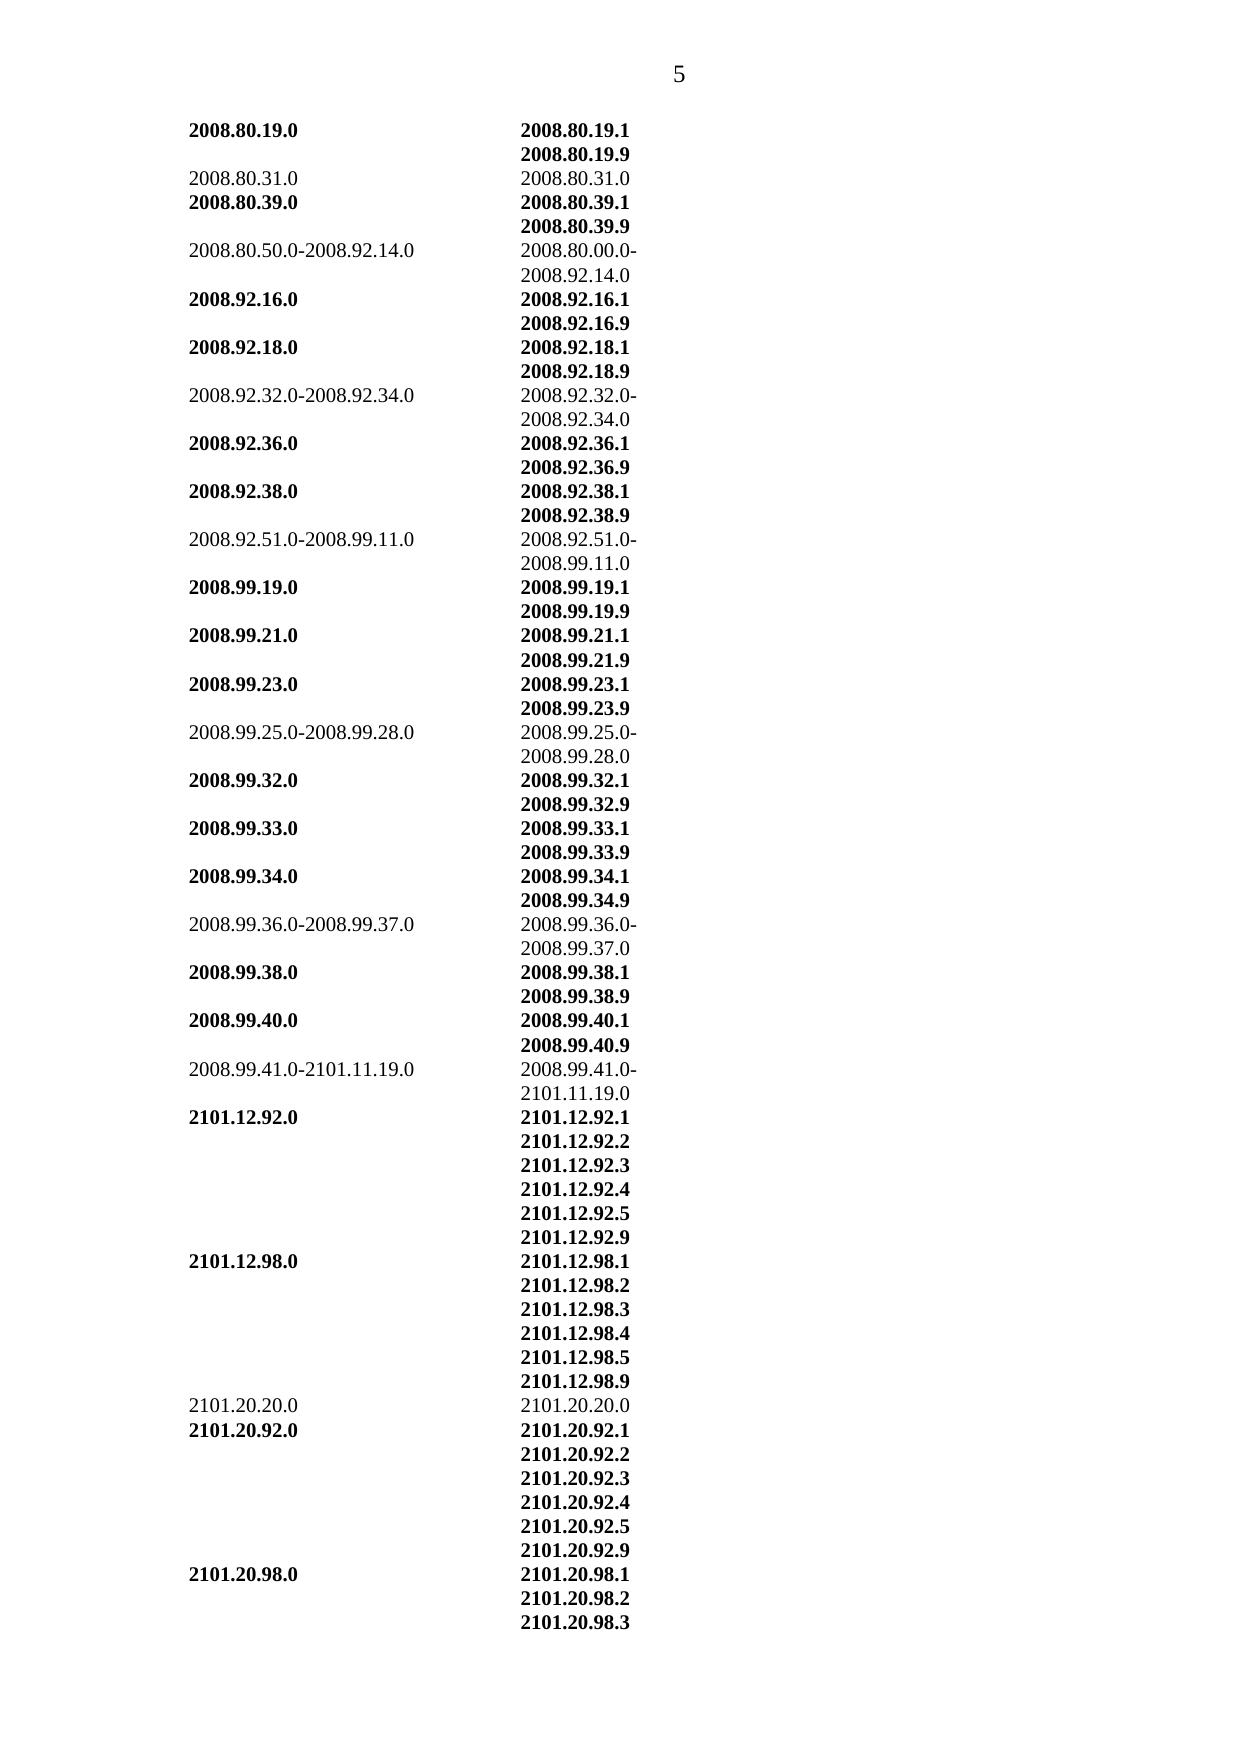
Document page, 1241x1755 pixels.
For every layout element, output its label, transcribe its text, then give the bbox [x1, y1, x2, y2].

table_cell 2008.99.11.0 [509, 551, 871, 575]
table_cell [177, 1177, 509, 1201]
table_cell 2008.99.34.9 [509, 888, 871, 912]
table_cell 2008.92.36.1 [509, 431, 871, 455]
table_cell [177, 1153, 509, 1177]
table_cell [177, 1490, 509, 1514]
table_cell 2101.12.92.0 [177, 1105, 509, 1129]
table_cell 2008.80.19.1 [509, 118, 871, 142]
table_cell [177, 1514, 509, 1538]
table_cell 2008.92.18.9 [509, 359, 871, 383]
table_cell 2008.99.19.0 [177, 575, 509, 599]
table_cell 2101.20.20.0 [177, 1394, 509, 1417]
table_cell 2008.92.16.9 [509, 311, 871, 335]
table_cell 2101.20.92.2 [509, 1442, 871, 1466]
table_cell 2008.99.21.0 [177, 624, 509, 647]
table_cell 2008.92.14.0 [509, 263, 871, 287]
table_cell 2008.99.34.0 [177, 864, 509, 888]
table_cell 2101.20.92.5 [509, 1514, 871, 1538]
table_cell [177, 1538, 509, 1562]
table_cell [177, 840, 509, 864]
table_cell [177, 1586, 509, 1610]
table_cell 2008.80.19.0 [177, 118, 509, 142]
table_cell [177, 359, 509, 383]
table_cell [177, 455, 509, 479]
table_cell 2008.92.32.0- [509, 383, 871, 407]
table_cell 2008.92.36.9 [509, 455, 871, 479]
table_cell [177, 551, 509, 575]
table_cell [177, 1442, 509, 1466]
table_cell 2008.99.36.0-2008.99.37.0 [177, 912, 509, 936]
table_cell 2101.11.19.0 [509, 1081, 871, 1105]
table_cell 2008.92.18.1 [509, 335, 871, 359]
table_cell [177, 1345, 509, 1369]
table_cell 2008.99.33.0 [177, 816, 509, 840]
table_cell 2008.92.16.0 [177, 287, 509, 311]
table_cell 2008.99.23.9 [509, 696, 871, 720]
table_cell 2101.20.98.1 [509, 1562, 871, 1586]
table_cell 2008.99.33.9 [509, 840, 871, 864]
table_cell [177, 648, 509, 672]
table_cell 2008.92.18.0 [177, 335, 509, 359]
table_cell 2101.12.98.9 [509, 1369, 871, 1393]
table_cell 2008.99.40.1 [509, 1009, 871, 1032]
table_cell [177, 744, 509, 768]
table_cell 2101.20.20.0 [509, 1394, 871, 1417]
table_cell 2101.12.98.3 [509, 1297, 871, 1321]
table_cell 2101.20.98.3 [509, 1610, 871, 1634]
table_cell 2008.80.39.9 [509, 214, 871, 238]
table_cell 2008.92.38.0 [177, 479, 509, 503]
table_cell 2008.99.36.0- [509, 912, 871, 936]
table_cell 2008.80.50.0-2008.92.14.0 [177, 239, 509, 262]
table_cell [177, 888, 509, 912]
table_cell [177, 984, 509, 1008]
table_cell 2101.12.98.2 [509, 1273, 871, 1297]
table_cell 2008.92.16.1 [509, 287, 871, 311]
table_cell 2008.99.32.1 [509, 768, 871, 792]
table_cell 2101.20.98.2 [509, 1586, 871, 1610]
table_cell [177, 1129, 509, 1153]
table_cell 2101.20.92.4 [509, 1490, 871, 1514]
table_cell 2008.92.32.0-2008.92.34.0 [177, 383, 509, 407]
table_cell 2008.80.19.9 [509, 142, 871, 166]
table_cell 2008.99.19.9 [509, 599, 871, 623]
table_cell 2008.92.38.1 [509, 479, 871, 503]
table_cell [177, 1610, 509, 1634]
table_cell [177, 263, 509, 287]
table_cell 2101.12.98.1 [509, 1249, 871, 1273]
table_cell 2101.12.92.9 [509, 1225, 871, 1249]
table_cell 2008.99.41.0-2101.11.19.0 [177, 1057, 509, 1081]
table_cell [177, 407, 509, 431]
table_cell 2101.12.92.1 [509, 1105, 871, 1129]
table_cell [177, 503, 509, 527]
table_cell 2101.12.98.4 [509, 1321, 871, 1345]
table_cell 2008.99.28.0 [509, 744, 871, 768]
table_cell [177, 1033, 509, 1057]
table_cell 2008.99.21.9 [509, 648, 871, 672]
table_cell 2008.99.38.1 [509, 960, 871, 984]
table_cell 2008.99.34.1 [509, 864, 871, 888]
table_cell 2008.99.32.9 [509, 792, 871, 816]
table_cell 2008.80.31.0 [177, 166, 509, 190]
table_cell 2008.99.40.9 [509, 1033, 871, 1057]
table_cell 2101.12.92.3 [509, 1153, 871, 1177]
table_cell 2101.20.92.9 [509, 1538, 871, 1562]
table_cell 2008.99.41.0- [509, 1057, 871, 1081]
table_cell [177, 936, 509, 960]
table_cell 2008.99.25.0- [509, 720, 871, 744]
table_cell 2101.20.92.0 [177, 1418, 509, 1442]
table_cell [177, 599, 509, 623]
table_cell 2008.80.00.0- [509, 239, 871, 262]
table_cell 2008.99.33.1 [509, 816, 871, 840]
table_cell 2008.99.23.0 [177, 672, 509, 696]
table_cell 2008.80.39.1 [509, 190, 871, 214]
table_cell 2008.92.34.0 [509, 407, 871, 431]
table_cell 2008.92.38.9 [509, 503, 871, 527]
table_cell 2101.12.98.5 [509, 1345, 871, 1369]
table_cell [177, 1201, 509, 1225]
table_cell [177, 214, 509, 238]
table_cell [177, 696, 509, 720]
table_cell 2008.92.51.0-2008.99.11.0 [177, 527, 509, 551]
table_cell 2008.99.40.0 [177, 1009, 509, 1032]
table_cell [177, 792, 509, 816]
table_cell [177, 1273, 509, 1297]
table_cell 2101.12.98.0 [177, 1249, 509, 1273]
table_cell 2008.80.39.0 [177, 190, 509, 214]
table_cell 2008.99.32.0 [177, 768, 509, 792]
table_cell 2008.80.31.0 [509, 166, 871, 190]
table_cell [177, 1081, 509, 1105]
table_cell [177, 1466, 509, 1490]
table_cell [177, 1225, 509, 1249]
table_cell 2008.99.37.0 [509, 936, 871, 960]
table_cell 2008.99.38.9 [509, 984, 871, 1008]
table_cell [177, 1369, 509, 1393]
table_cell 2008.99.25.0-2008.99.28.0 [177, 720, 509, 744]
table_cell [177, 1321, 509, 1345]
table_cell 2008.99.38.0 [177, 960, 509, 984]
table_cell 2101.12.92.2 [509, 1129, 871, 1153]
table_cell 2008.99.23.1 [509, 672, 871, 696]
table_cell 2101.12.92.4 [509, 1177, 871, 1201]
table_cell [177, 142, 509, 166]
table_cell 2008.99.21.1 [509, 624, 871, 647]
table_cell 2101.20.98.0 [177, 1562, 509, 1586]
table_cell [177, 1297, 509, 1321]
table_cell 2008.92.36.0 [177, 431, 509, 455]
table_cell 2008.92.51.0- [509, 527, 871, 551]
table_cell 2008.99.19.1 [509, 575, 871, 599]
table_cell 2101.20.92.3 [509, 1466, 871, 1490]
table_cell 2101.20.92.1 [509, 1418, 871, 1442]
table_cell [177, 311, 509, 335]
table_cell 2101.12.92.5 [509, 1201, 871, 1225]
